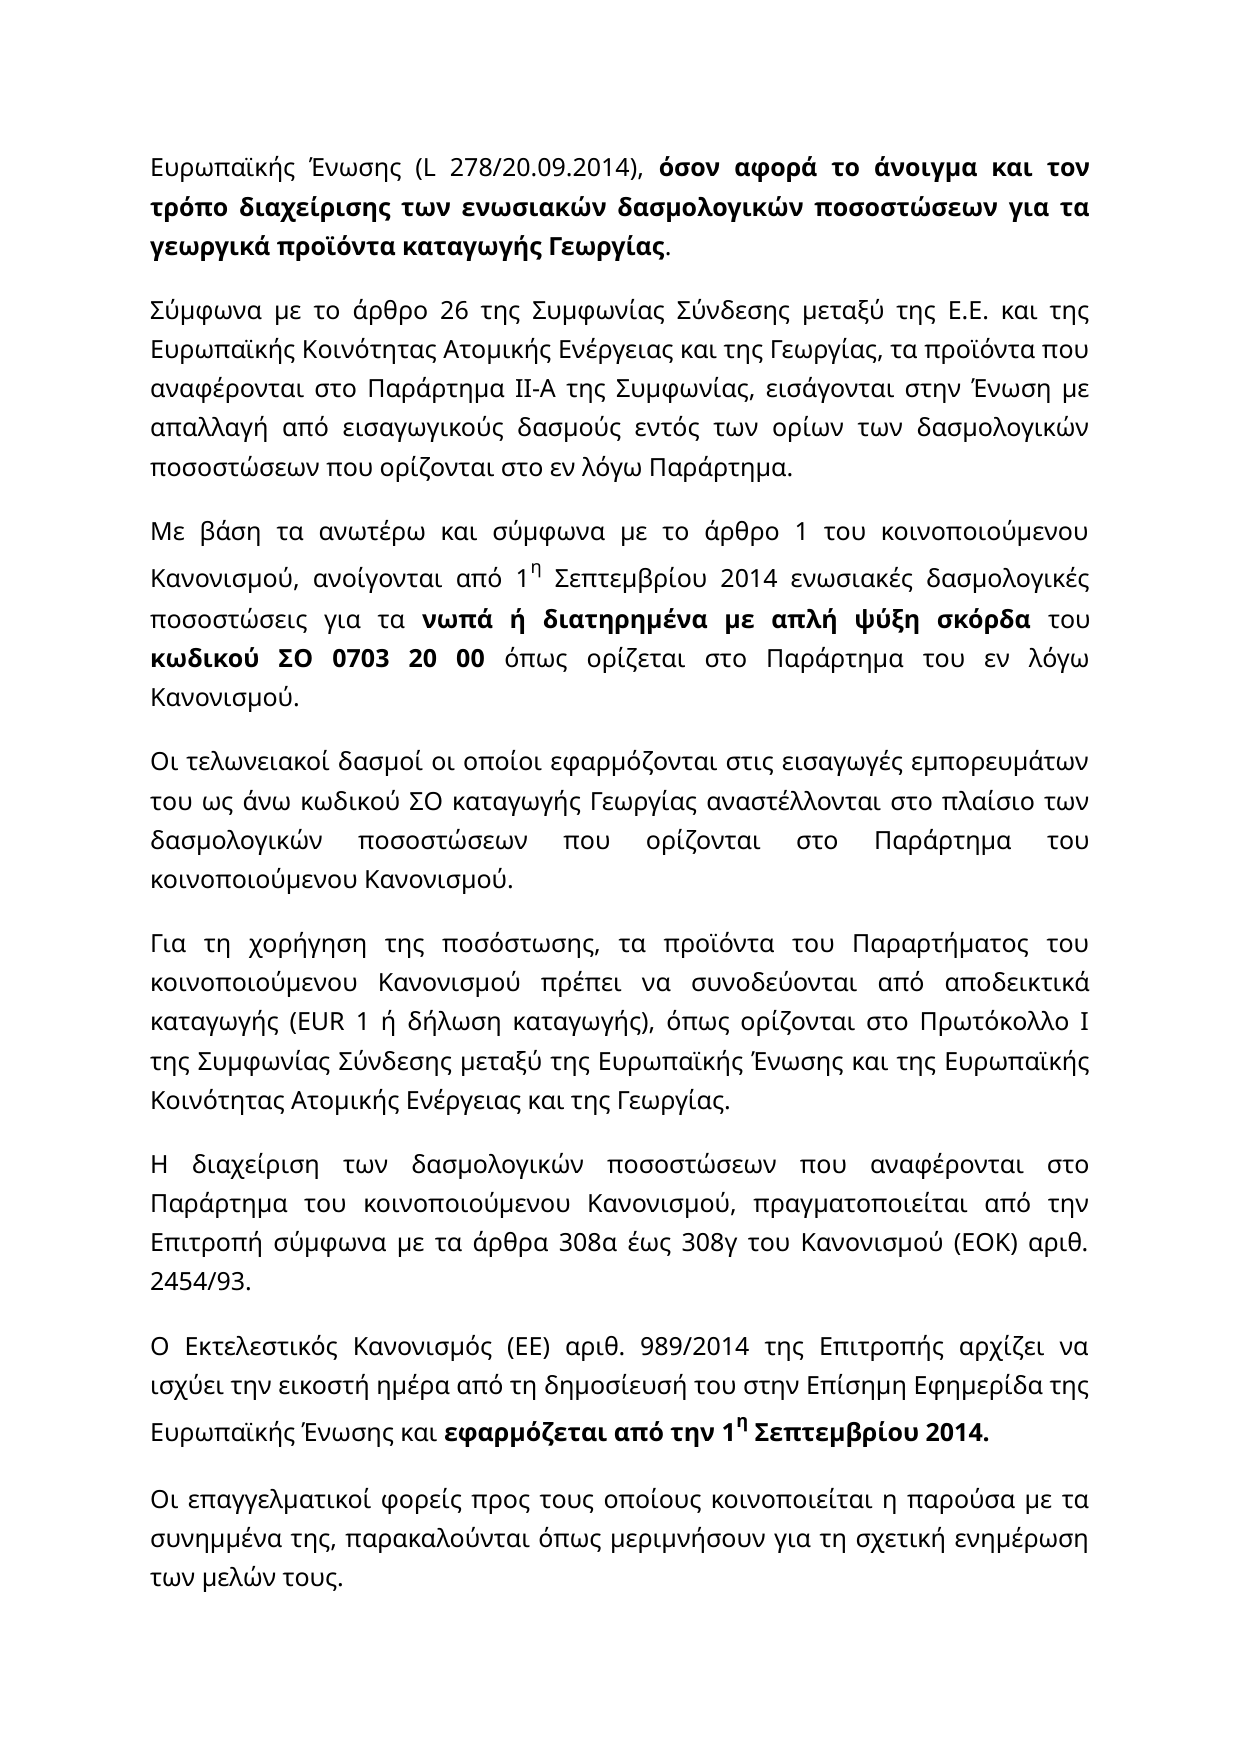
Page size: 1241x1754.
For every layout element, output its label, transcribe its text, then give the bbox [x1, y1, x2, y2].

text Οι τελωνειακοί δασμοί οι οποίοι εφαρμόζονται στις εισαγωγές εμπορευμάτων του ως άνω κωδικού ΣΟ καταγωγής Γεωργίας αναστέλλονται στο πλαίσιο των δασμολογικών ποσοστώσεων που ορίζονται στο Παράρτημα του κοινοποιούμενου Κανονισμού. [150, 744, 1090, 896]
text Με βάση τα ανωτέρω και σύμφωνα με το άρθρο 1 του κοινοποιούμενου Κανονισμού, ανοίγονται από 1η Σεπτεμβρίου 2014 ενωσιακές δασμολογικές ποσοστώσεις για τα νωπά ή διατηρημένα με απλή ψύξη σκόρδα του κωδικού ΣΟ 0703 20 00 όπως ορίζεται στο Παράρτημα του εν λόγω Κανονισμού. [150, 513, 1090, 714]
text Για τη χορήγηση της ποσόστωσης, τα προϊόντα του Παραρτήματος του κοινοποιούμενου Κανονισμού πρέπει να συνοδεύονται από αποδεικτικά καταγωγής (EUR 1 ή δήλωση καταγωγής), όπως ορίζονται στο Πρωτόκολλο Ι της Συμφωνίας Σύνδεσης μεταξύ της Ευρωπαϊκής Ένωσης και της Ευρωπαϊκής Κοινότητας Ατομικής Ενέργειας και της Γεωργίας. [150, 926, 1090, 1116]
text Σε συνέχεια της ανωτέρω σχετικής, σας κοινοποιούμε για ενημέρωση και εφαρμογή, τον Εκτελεστικό Καν.(ΕΕ) αριθ. 989/2014 της Επιτροπής της 19ης Σεπτεμβρίου 2014, που δημοσιεύθηκε στην Επίσημη Εφημερίδα της Ευρωπαϊκής Ένωσης (L 278/20.09.2014), όσον αφορά το άνοιγμα και τον τρόπο διαχείρισης των ενωσιακών δασμολογικών ποσοστώσεων για τα γεωργικά προϊόντα καταγωγής Γεωργίας. [150, 150, 1090, 262]
text Η διαχείριση των δασμολογικών ποσοστώσεων που αναφέρονται στο Παράρτημα του κοινοποιούμενου Κανονισμού, πραγματοποιείται από την Επιτροπή σύμφωνα με τα άρθρα 308α έως 308γ του Κανονισμού (ΕΟΚ) αριθ. 2454/93. [150, 1146, 1090, 1298]
text Σύμφωνα με το άρθρο 26 της Συμφωνίας Σύνδεσης μεταξύ της Ε.Ε. και της Ευρωπαϊκής Κοινότητας Ατομικής Ενέργειας και της Γεωργίας, τα προϊόντα που αναφέρονται στο Παράρτημα ΙΙ-Α της Συμφωνίας, εισάγονται στην Ένωση με απαλλαγή από εισαγωγικούς δασμούς εντός των ορίων των δασμολογικών ποσοστώσεων που ορίζονται στο εν λόγω Παράρτημα. [150, 292, 1090, 483]
text Ο Εκτελεστικός Κανονισμός (ΕΕ) αριθ. 989/2014 της Επιτροπής αρχίζει να ισχύει την εικοστή ημέρα από τη δημοσίευσή του στην Επίσημη Εφημερίδα της Ευρωπαϊκής Ένωσης και εφαρμόζεται από την 1η Σεπτεμβρίου 2014. [150, 1328, 1090, 1450]
text Οι επαγγελματικοί φορείς προς τους οποίους κοινοποιείται η παρούσα με τα συνημμένα της, παρακαλούνται όπως μεριμνήσουν για τη σχετική ενημέρωση των μελών τους. [150, 1482, 1090, 1594]
